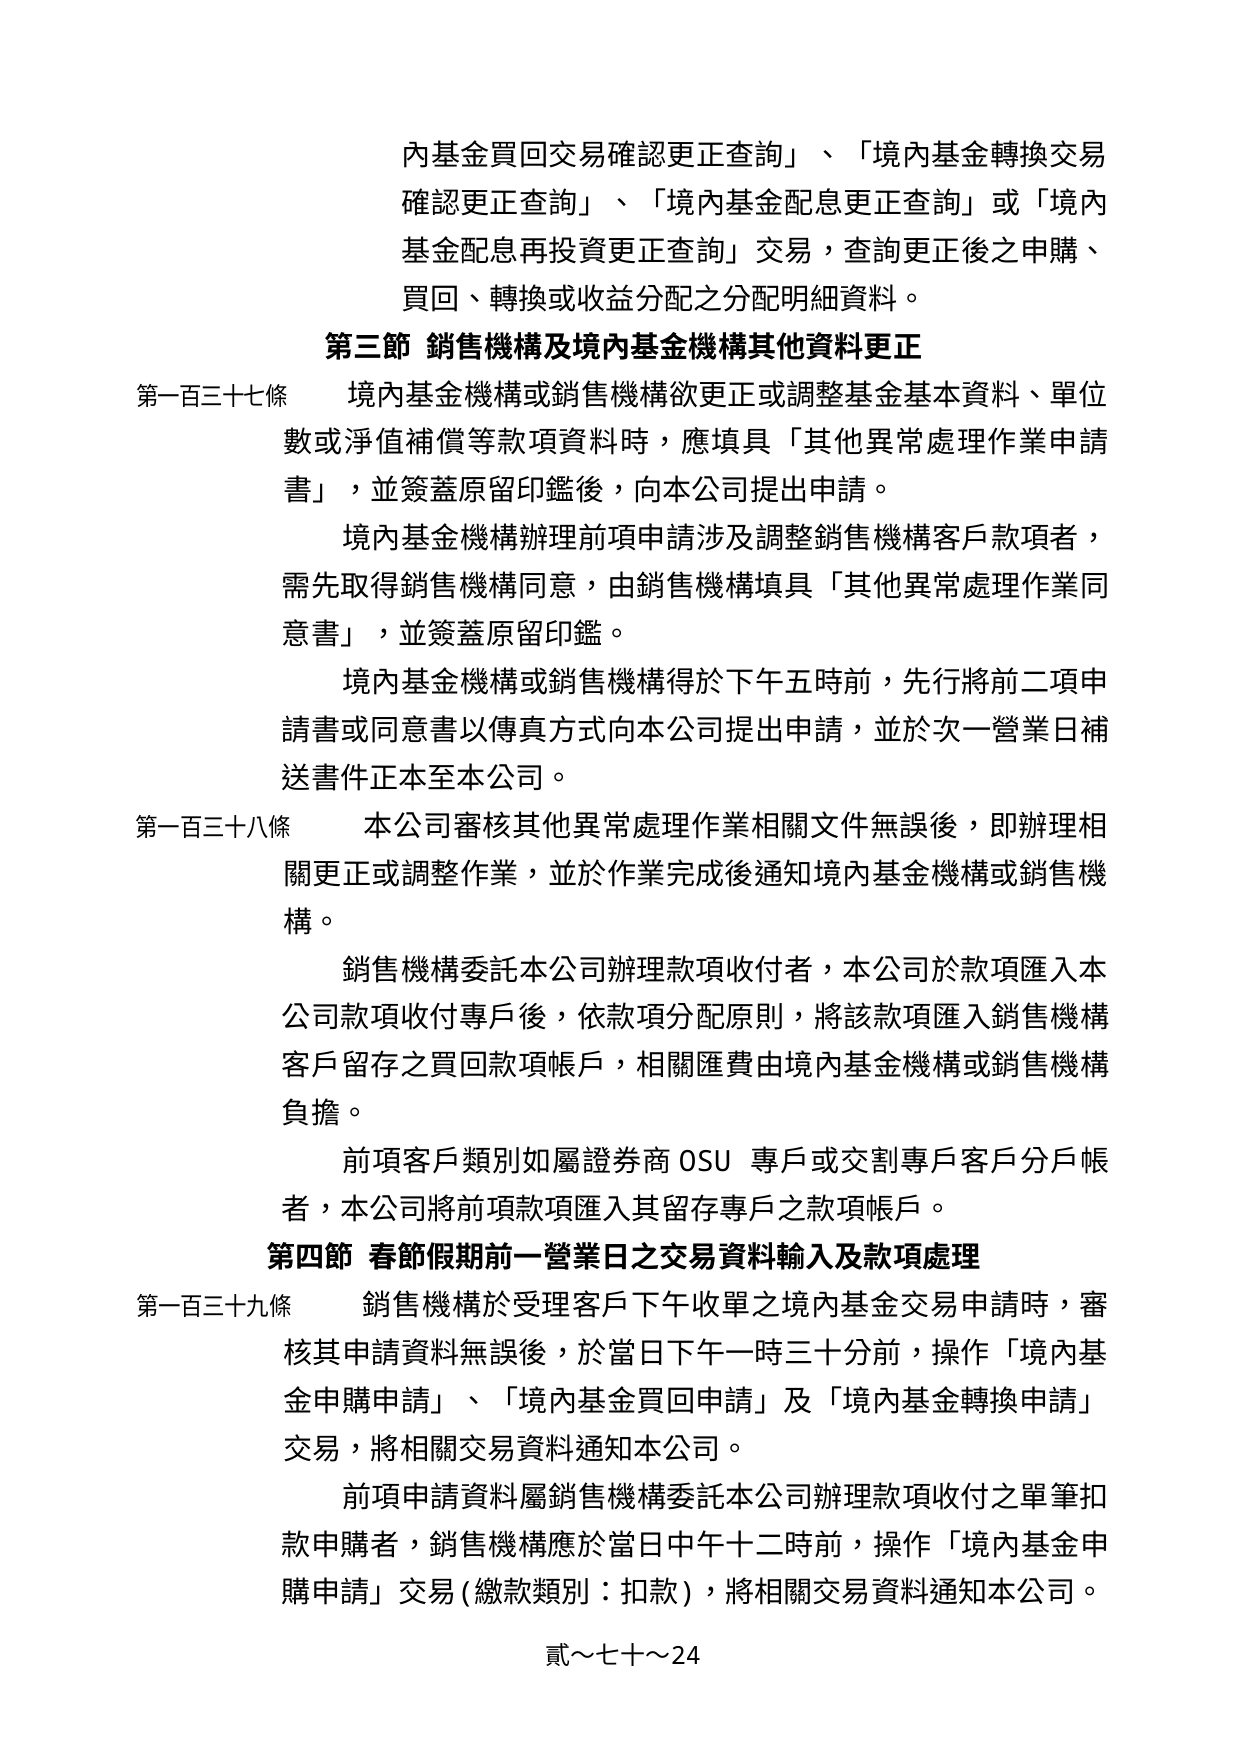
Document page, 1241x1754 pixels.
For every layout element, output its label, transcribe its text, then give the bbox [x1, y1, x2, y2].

text 前項客戶類別如屬證券商OSU 專戶或交割專戶客戶分戶帳者，本公司將前項款項匯入其留存專戶之款項帳戶。 [282, 1133, 1110, 1229]
text 前項申請資料屬銷售機構委託本公司辦理款項收付之單筆扣款申購者，銷售機構應於當日中午十二時前，操作「境內基金申購申請」交易(繳款類別：扣款)，將相關交易資料通知本公司。 [282, 1469, 1110, 1612]
text 境內基金機構或銷售機構得於下午五時前，先行將前二項申請書或同意書以傳真方式向本公司提出申請，並於次一營業日補送書件正本至本公司。 [282, 654, 1110, 798]
text 境內基金機構辦理前項申請涉及調整銷售機構客戶款項者，需先取得銷售機構同意，由銷售機構填具「其他異常處理作業同意書」，並簽蓋原留印鑑。 [282, 510, 1110, 654]
text 第一百三十七條 境內基金機構或銷售機構欲更正或調整基金基本資料、單位數或淨值補償等款項資料時，應填具「其他異常處理作業申請書」，並簽蓋原留印鑑後，向本公司提出申請。 [136, 367, 1110, 510]
text 第四節 春節假期前一營業日之交易資料輸入及款項處理 [136, 1229, 1110, 1277]
text 第一百三十八條 本公司審核其他異常處理作業相關文件無誤後，即辦理相關更正或調整作業，並於作業完成後通知境內基金機構或銷售機構。 [136, 798, 1110, 942]
text 內基金買回交易確認更正查詢」、「境內基金轉換交易確認更正查詢」、「境內基金配息更正查詢」或「境內基金配息再投資更正查詢」交易，查詢更正後之申購、買回、轉換或收益分配之分配明細資料。 [342, 127, 1110, 319]
text 第三節 銷售機構及境內基金機構其他資料更正 [136, 319, 1110, 367]
text 第一百三十九條 銷售機構於受理客戶下午收單之境內基金交易申請時，審核其申請資料無誤後，於當日下午一時三十分前，操作「境內基金申購申請」、「境內基金買回申請」及「境內基金轉換申請」交易，將相關交易資料通知本公司。 [136, 1277, 1110, 1469]
text 銷售機構委託本公司辦理款項收付者，本公司於款項匯入本公司款項收付專戶後，依款項分配原則，將該款項匯入銷售機構客戶留存之買回款項帳戶，相關匯費由境內基金機構或銷售機構負擔。 [282, 942, 1110, 1133]
